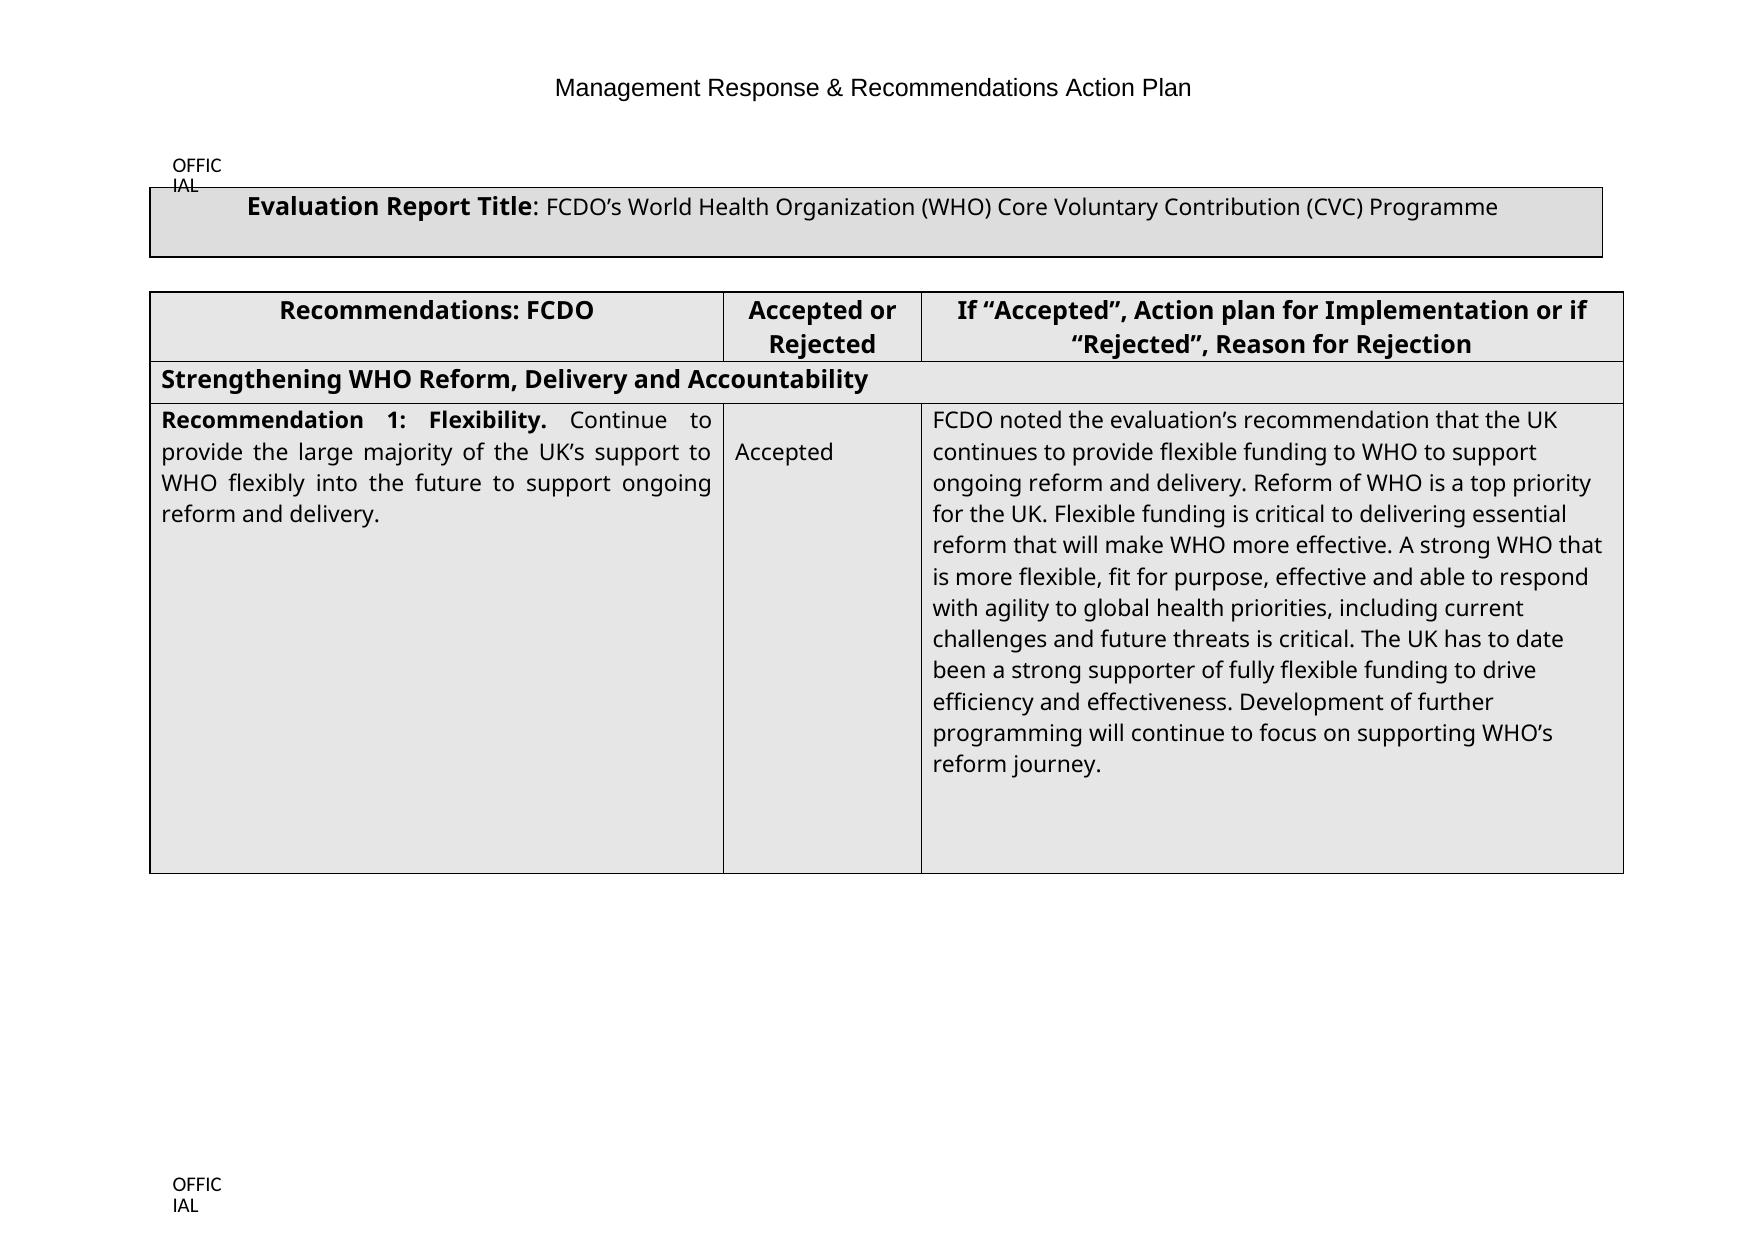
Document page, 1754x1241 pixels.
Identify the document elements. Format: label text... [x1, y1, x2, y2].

table_header Recommendations: FCDO [151, 293, 723, 361]
table_header Evaluation Report Title: FCDO’s World Health Organization (WHO) Core Voluntary Contribution (CVC) Programme [151, 188, 1602, 256]
table_cell Recommendation 1: Flexibility. Continue to provide the large majority of the UK’s support to WHO flexibly into the future to support ongoing reform and delivery. [151, 404, 723, 873]
table_header If “Accepted”, Action plan for Implementation or if “Rejected”, Reason for Rejection [922, 293, 1623, 361]
table_header Accepted or Rejected [724, 293, 921, 361]
table_cell Accepted [724, 404, 921, 873]
table_cell Strengthening WHO Reform, Delivery and Accountability [151, 362, 1623, 403]
table_cell FCDO noted the evaluation’s recommendation that the UK continues to provide flexible funding to WHO to support ongoing reform and delivery. Reform of WHO is a top priority for the UK. Flexible funding is critical to delivering essential reform that will make WHO more effective. A strong WHO that is more flexible, fit for purpose, effective and able to respond with agility to global health priorities, including current challenges and future threats is critical. The UK has to date been a strong supporter of fully flexible funding to drive efficiency and effectiveness. Development of further programming will continue to focus on supporting WHO’s reform journey. [922, 404, 1623, 873]
